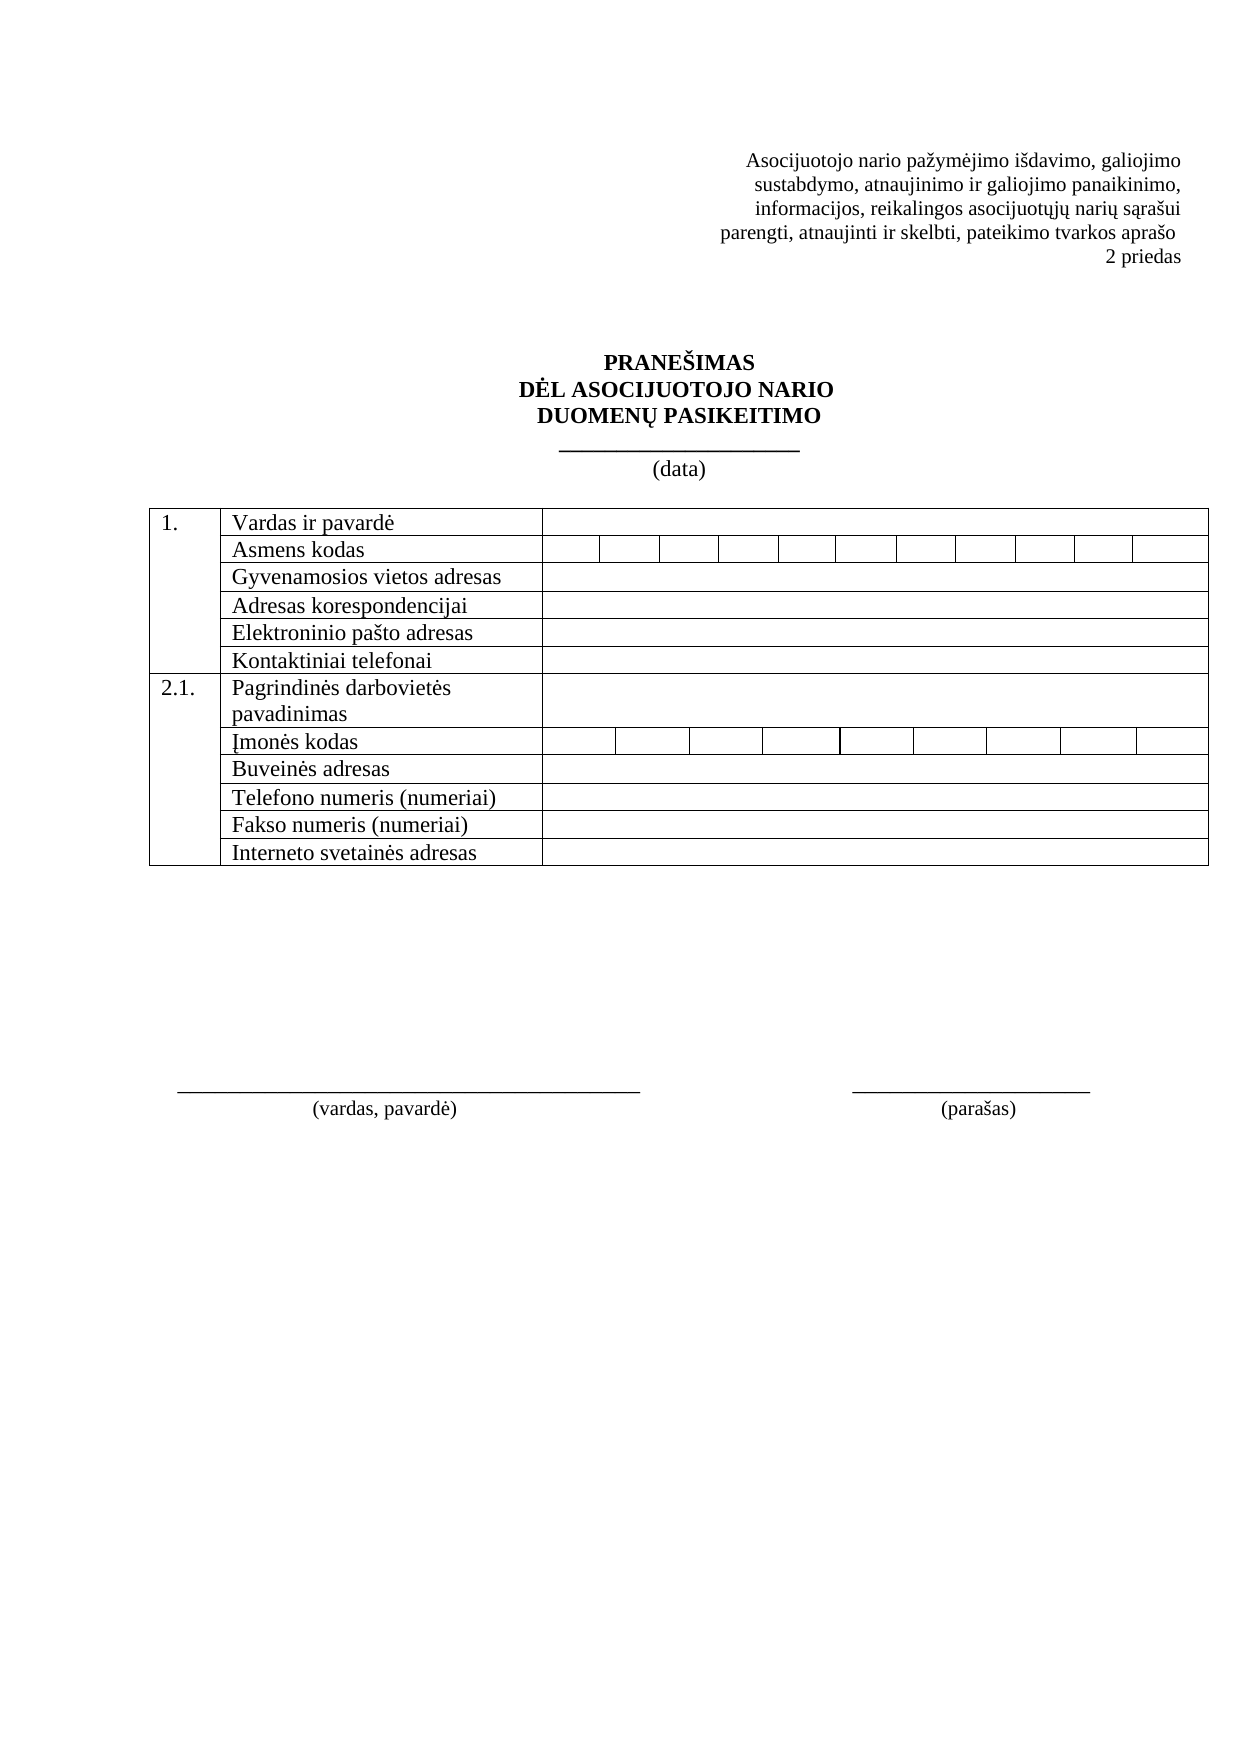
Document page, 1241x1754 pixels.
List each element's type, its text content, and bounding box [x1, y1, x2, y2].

table_cell Telefono numeris (numeriai) [221, 784, 542, 810]
table_cell [914, 728, 986, 754]
text Asocijuotojo nario pažymėjimo išdavimo, galiojimo sustabdymo, atnaujinimo ir galiojimo panaikinimo, informacijos, reikalingos asocijuotųjų narių sąrašui parengti, atnaujinti ir skelbti, pateikimo tvarkos aprašo [694, 148, 1181, 244]
table_cell [1061, 728, 1136, 754]
table_cell [1133, 536, 1208, 562]
table_cell [1016, 536, 1074, 562]
table_cell [841, 728, 913, 754]
table_cell [543, 592, 1208, 618]
table_cell [763, 728, 839, 754]
table_cell Fakso numeris (numeriai) [221, 811, 542, 838]
table_cell [956, 536, 1015, 562]
table_cell [543, 536, 599, 562]
table_cell [543, 784, 1208, 810]
text PRANEŠIMAS [177, 349, 1181, 376]
table_cell [543, 674, 1208, 727]
text 2 priedas [177, 244, 1181, 268]
table_cell [1137, 728, 1208, 754]
table_header [543, 509, 1208, 535]
table_cell Kontaktiniai telefonai [221, 647, 542, 673]
table_cell Interneto svetainės adresas [221, 839, 542, 865]
table_cell [987, 728, 1060, 754]
table_cell [1075, 536, 1132, 562]
table_cell [690, 728, 762, 754]
table_header 1. [150, 509, 220, 673]
table_cell [543, 647, 1208, 673]
text DUOMENŲ PASIKEITIMO [177, 402, 1181, 428]
table_cell [543, 563, 1208, 591]
text _____________________ [177, 428, 1181, 455]
table_cell Buveinės adresas [221, 755, 542, 783]
table_cell 2.1. [150, 674, 220, 865]
table_cell Asmens kodas [221, 536, 542, 562]
table_cell [543, 811, 1208, 838]
table_cell [836, 536, 896, 562]
table_cell [543, 728, 615, 754]
text _____________________________________ ___________________ [177, 1067, 1181, 1096]
table_cell Elektroninio pašto adresas [221, 619, 542, 646]
table_cell [543, 839, 1208, 865]
table_cell Įmonės kodas [221, 728, 542, 754]
table_cell [600, 536, 659, 562]
table_cell Pagrindinės darbovietės pavadinimas [221, 674, 542, 727]
text DĖL ASOCIJUOTOJO NARIO [177, 376, 1181, 402]
text (data) [177, 455, 1181, 481]
text (vardas, pavardė) (parašas) [177, 1096, 1181, 1120]
table_cell Gyvenamosios vietos adresas [221, 563, 542, 591]
table_cell [616, 728, 689, 754]
table_cell [719, 536, 778, 562]
table_cell Adresas korespondencijai [221, 592, 542, 618]
table_cell [779, 536, 835, 562]
table_cell [897, 536, 955, 562]
table_cell [543, 619, 1208, 646]
table_cell [660, 536, 718, 562]
table_header Vardas ir pavardė [221, 509, 542, 535]
table_cell [543, 755, 1208, 783]
